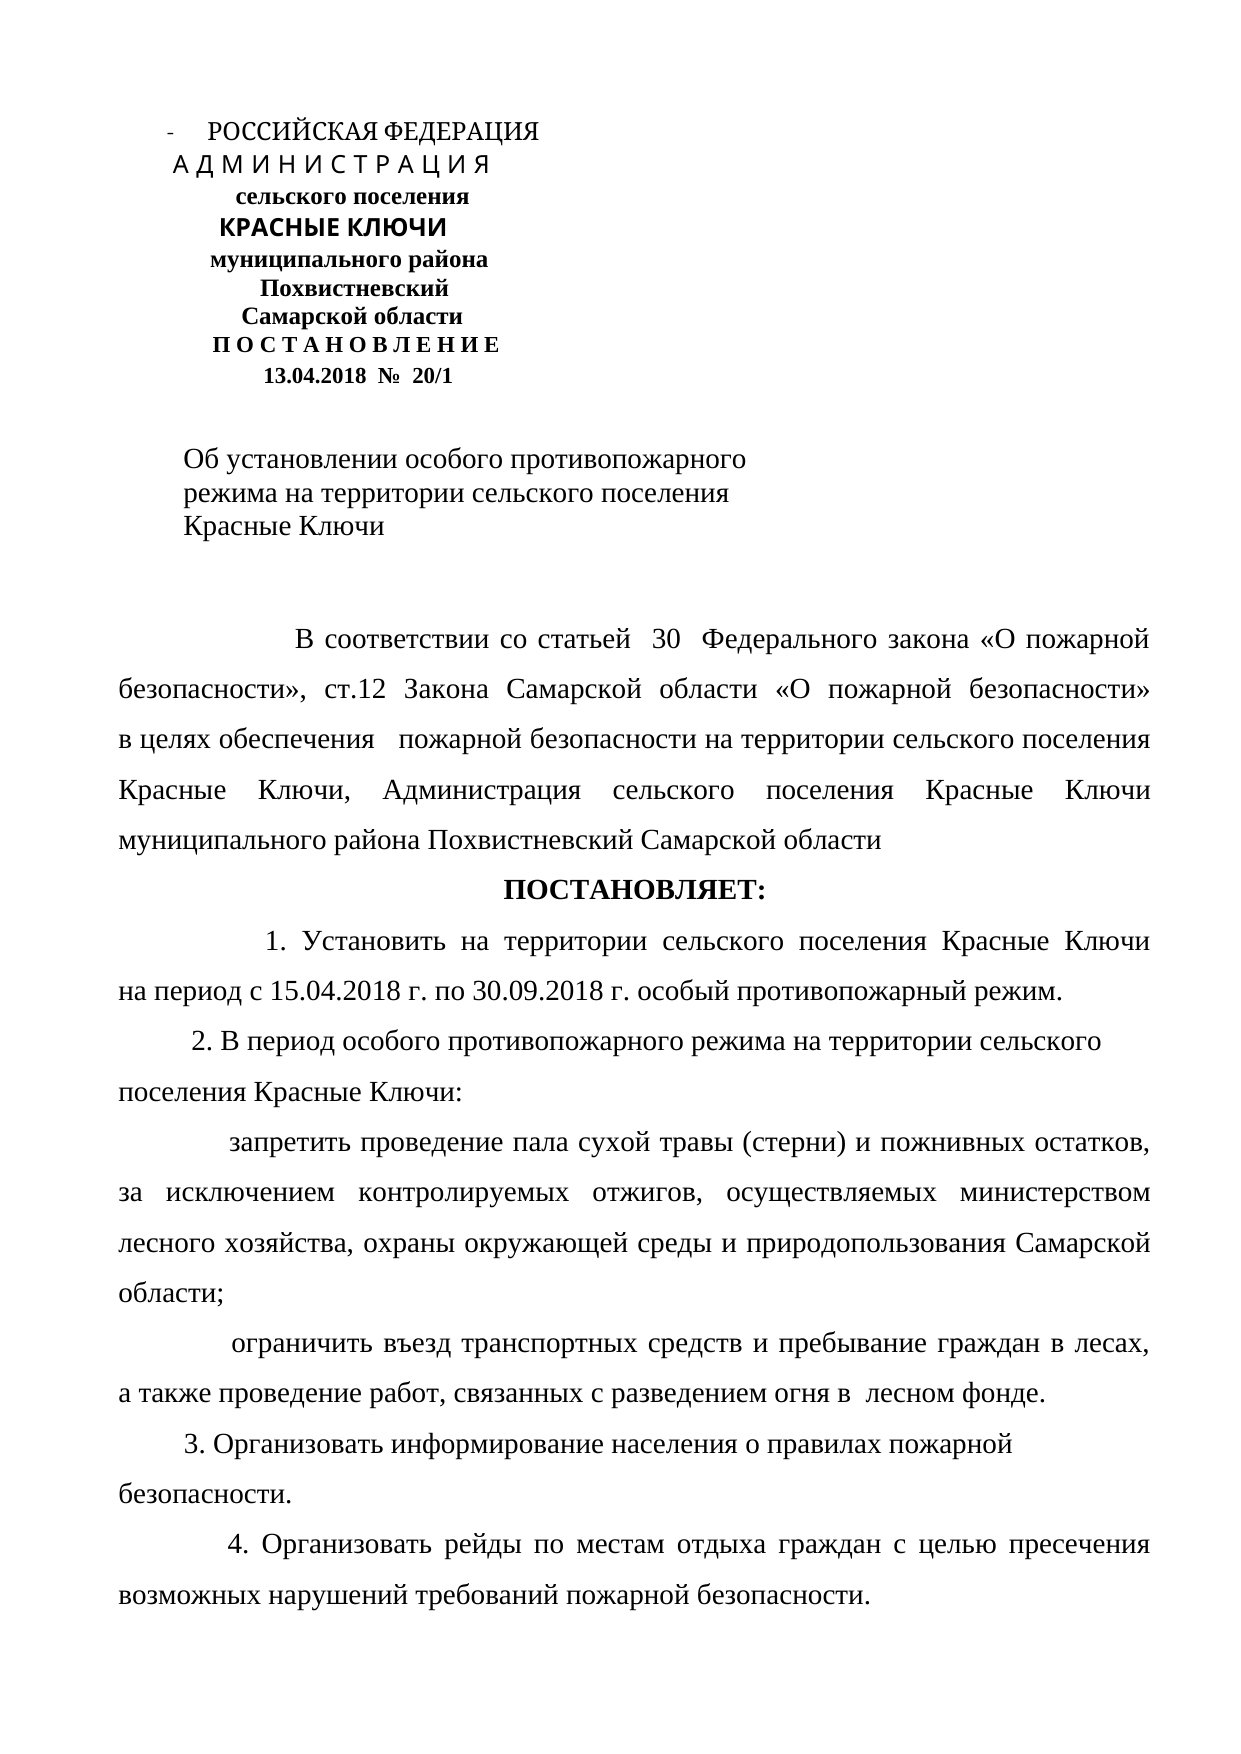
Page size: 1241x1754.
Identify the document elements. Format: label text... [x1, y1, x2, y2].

subtitle А Д М И Н И С Т Р А Ц И Я [166, 147, 1152, 181]
text 4. Организовать рейды по местам отдыха граждан с целью пресечения возможных нарушений требований пожарной безопасности. [118, 1527, 1152, 1610]
text 3. Организовать информирование населения о правилах пожарной [118, 1426, 1152, 1459]
text ограничить въезд транспортных средств и пребывание граждан в лесах, а также проведение работ, связанных с разведением огня в лесном фонде. [118, 1325, 1152, 1409]
text запретить проведение пала сухой травы (стерни) и пожнивных остатков, за исключением контролируемых отжигов, осуществляемых министерством лесного хозяйства, охраны окружающей среды и природопользования Самарской области; [118, 1124, 1152, 1308]
text Красные Ключи [183, 508, 1152, 542]
text режима на территории сельского поселения [183, 475, 1152, 508]
subtitle - РОССИЙСКАЯ ФЕДЕРАЦИЯ [166, 118, 1152, 147]
text 1. Установить на территории сельского поселения Красные Ключи на период с 15.04.2018 г. по 30.09.2018 г. особый противопожарный режим. [118, 923, 1152, 1007]
subtitle сельского поселения КРАСНЫЕ КЛЮЧИ муниципального района Похвистневский Самарской области [166, 181, 1152, 330]
text В соответствии со статьей 30 Федерального закона «О пожарной безопасности», ст.12 Закона Самарской области «О пожарной безопасности» в целях обеспечения пожарной безопасности на территории сельского поселения Красные Ключи, Администрация сельского поселения Красные Ключи муниципального района Похвистневский Самарской области [118, 621, 1152, 856]
text П О С Т А Н О В Л Е Н И Е [166, 330, 1152, 358]
text безопасности. [118, 1476, 1152, 1510]
text поселения Красные Ключи: [118, 1074, 1152, 1107]
subtitle ПОСТАНОВЛЯЕТ: [118, 872, 1152, 906]
subtitle Об установлении особого противопожарного [183, 441, 1152, 475]
subtitle 13.04.2018 № 20/1 [183, 362, 1152, 389]
text 2. В период особого противопожарного режима на территории сельского [118, 1023, 1152, 1057]
